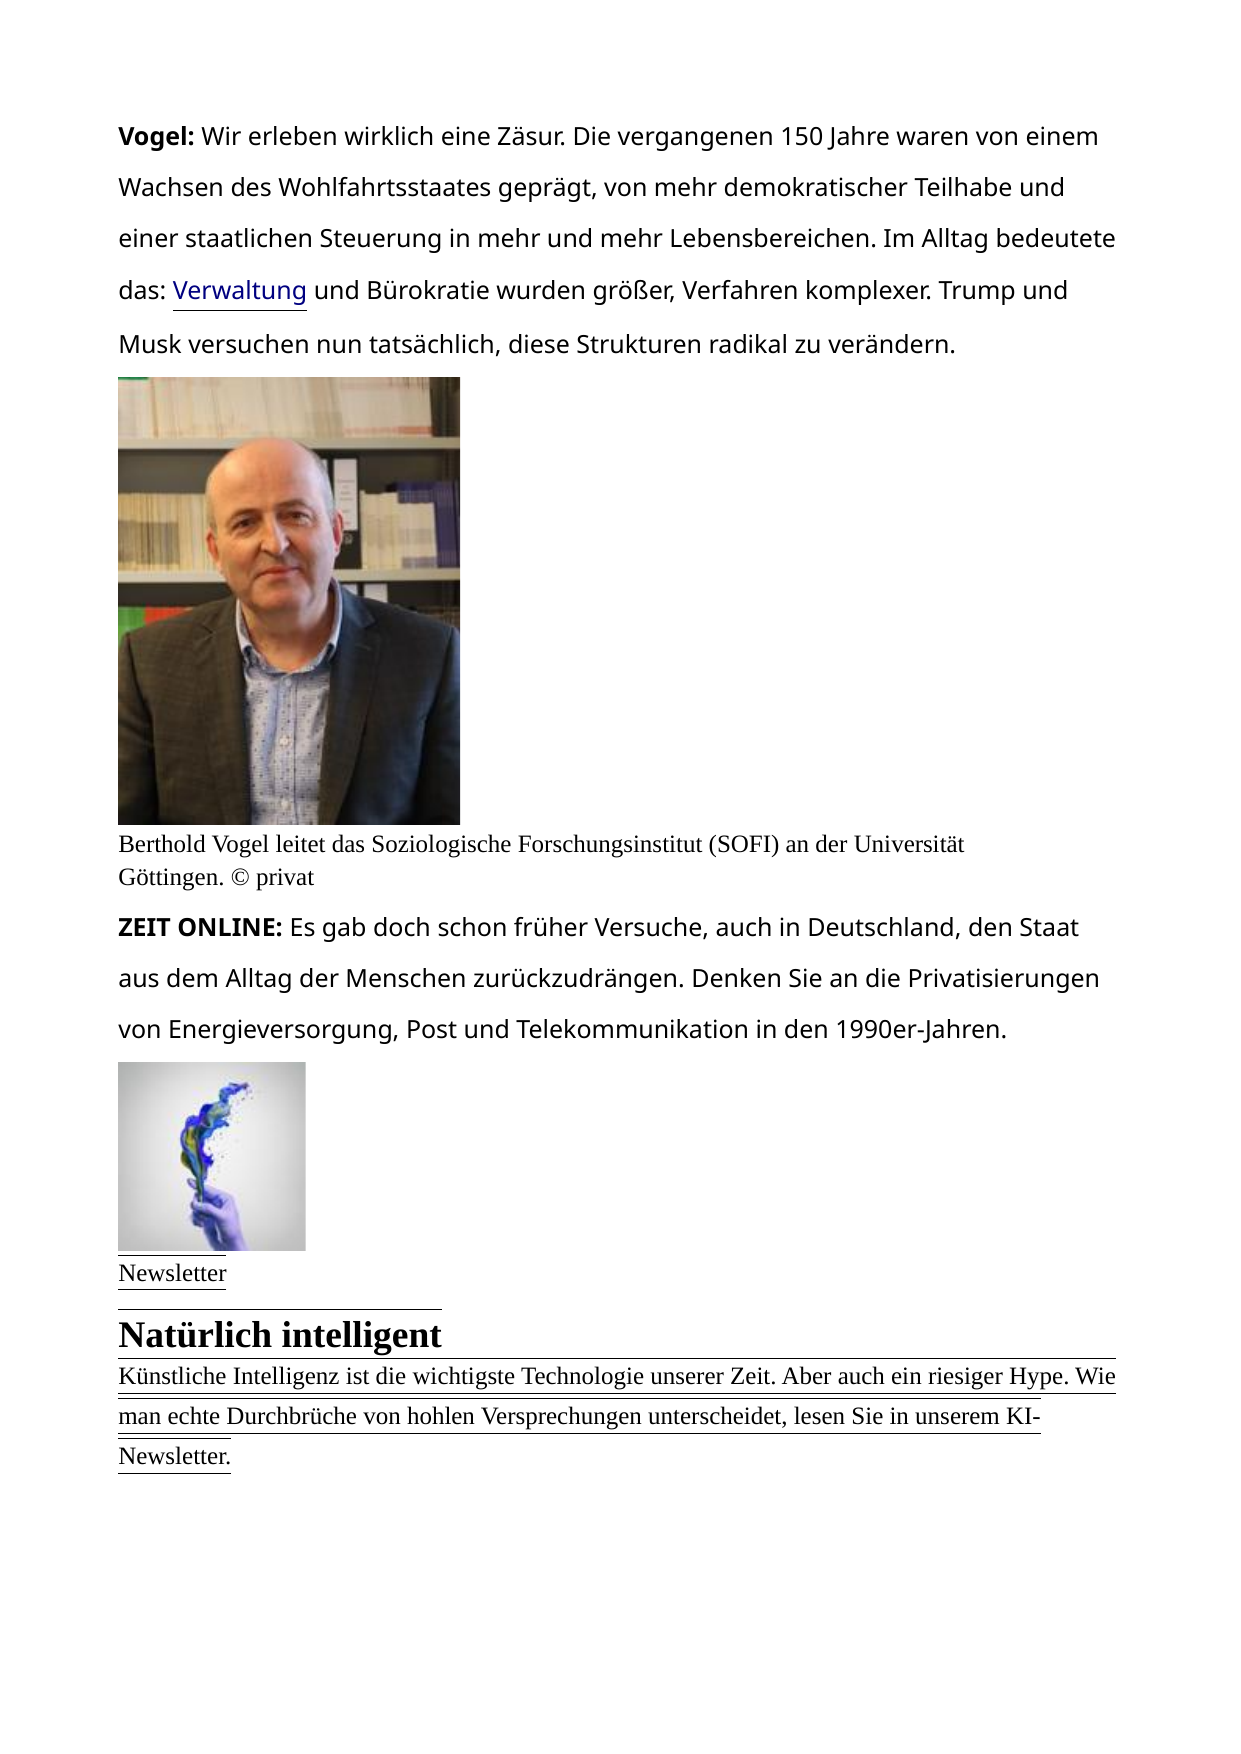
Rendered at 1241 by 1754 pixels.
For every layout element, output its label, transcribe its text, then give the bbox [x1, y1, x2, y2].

text Künstliche Intelligenz ist die wichtigste Technologie unserer Zeit. Aber auch ein riesiger Hype. Wie man echte Durchbrüche von hohlen Versprechungen unterscheidet, lesen Sie in unserem KI-Newsletter. [118, 1358, 1122, 1473]
picture [118, 377, 461, 825]
text Newsletter [118, 1254, 1122, 1289]
text Vogel: Wir erleben wirklich eine Zäsur. Die vergangenen 150 Jahre waren von einem Wachsen des Wohlfahrtsstaates geprägt, von mehr demokratischer Teilhabe und einer staatlichen Steuerung in mehr und mehr Lebensbereichen. Im Alltag bedeutete das: Verwaltung und Bürokratie wurden größer, Verfahren komplexer. Trump und Musk versuchen nun tatsächlich, diese Strukturen radikal zu verändern. [118, 118, 1122, 361]
picture [118, 1062, 306, 1251]
text ZEIT ONLINE: Es gab doch schon früher Versuche, auch in Deutschland, den Staat aus dem Alltag der Menschen zurückzudrängen. Denken Sie an die Privatisierungen von Energieversorgung, Post und Telekommunikation in den 1990er-Jahren. [118, 910, 1122, 1046]
subtitle Natürlich intelligent [118, 1309, 1122, 1358]
text Berthold Vogel leitet das Soziologische Forschungsinstitut (SOFI) an der Universität Göttingen. © privat [118, 829, 1122, 891]
